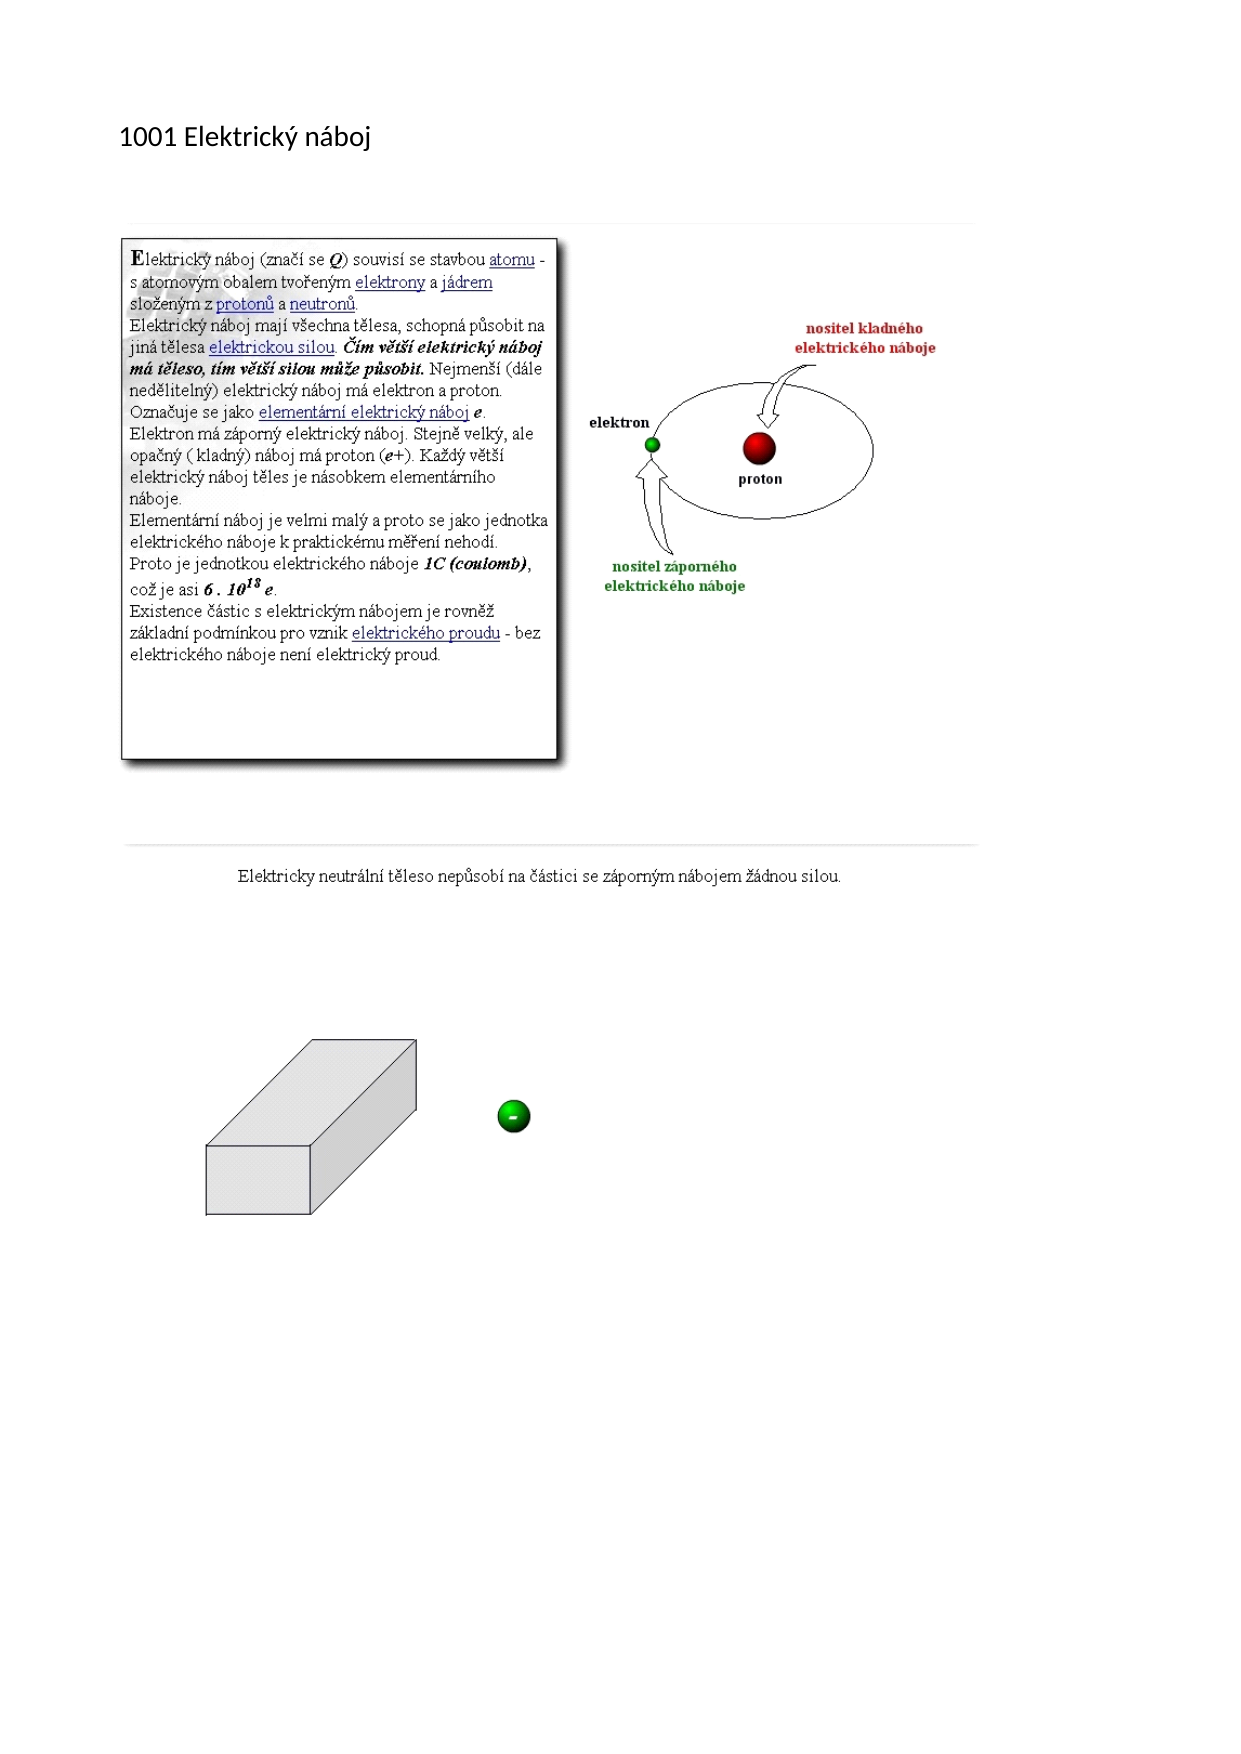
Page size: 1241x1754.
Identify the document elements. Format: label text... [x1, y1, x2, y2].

text 1001 Elektrický náboj [118, 118, 1122, 154]
